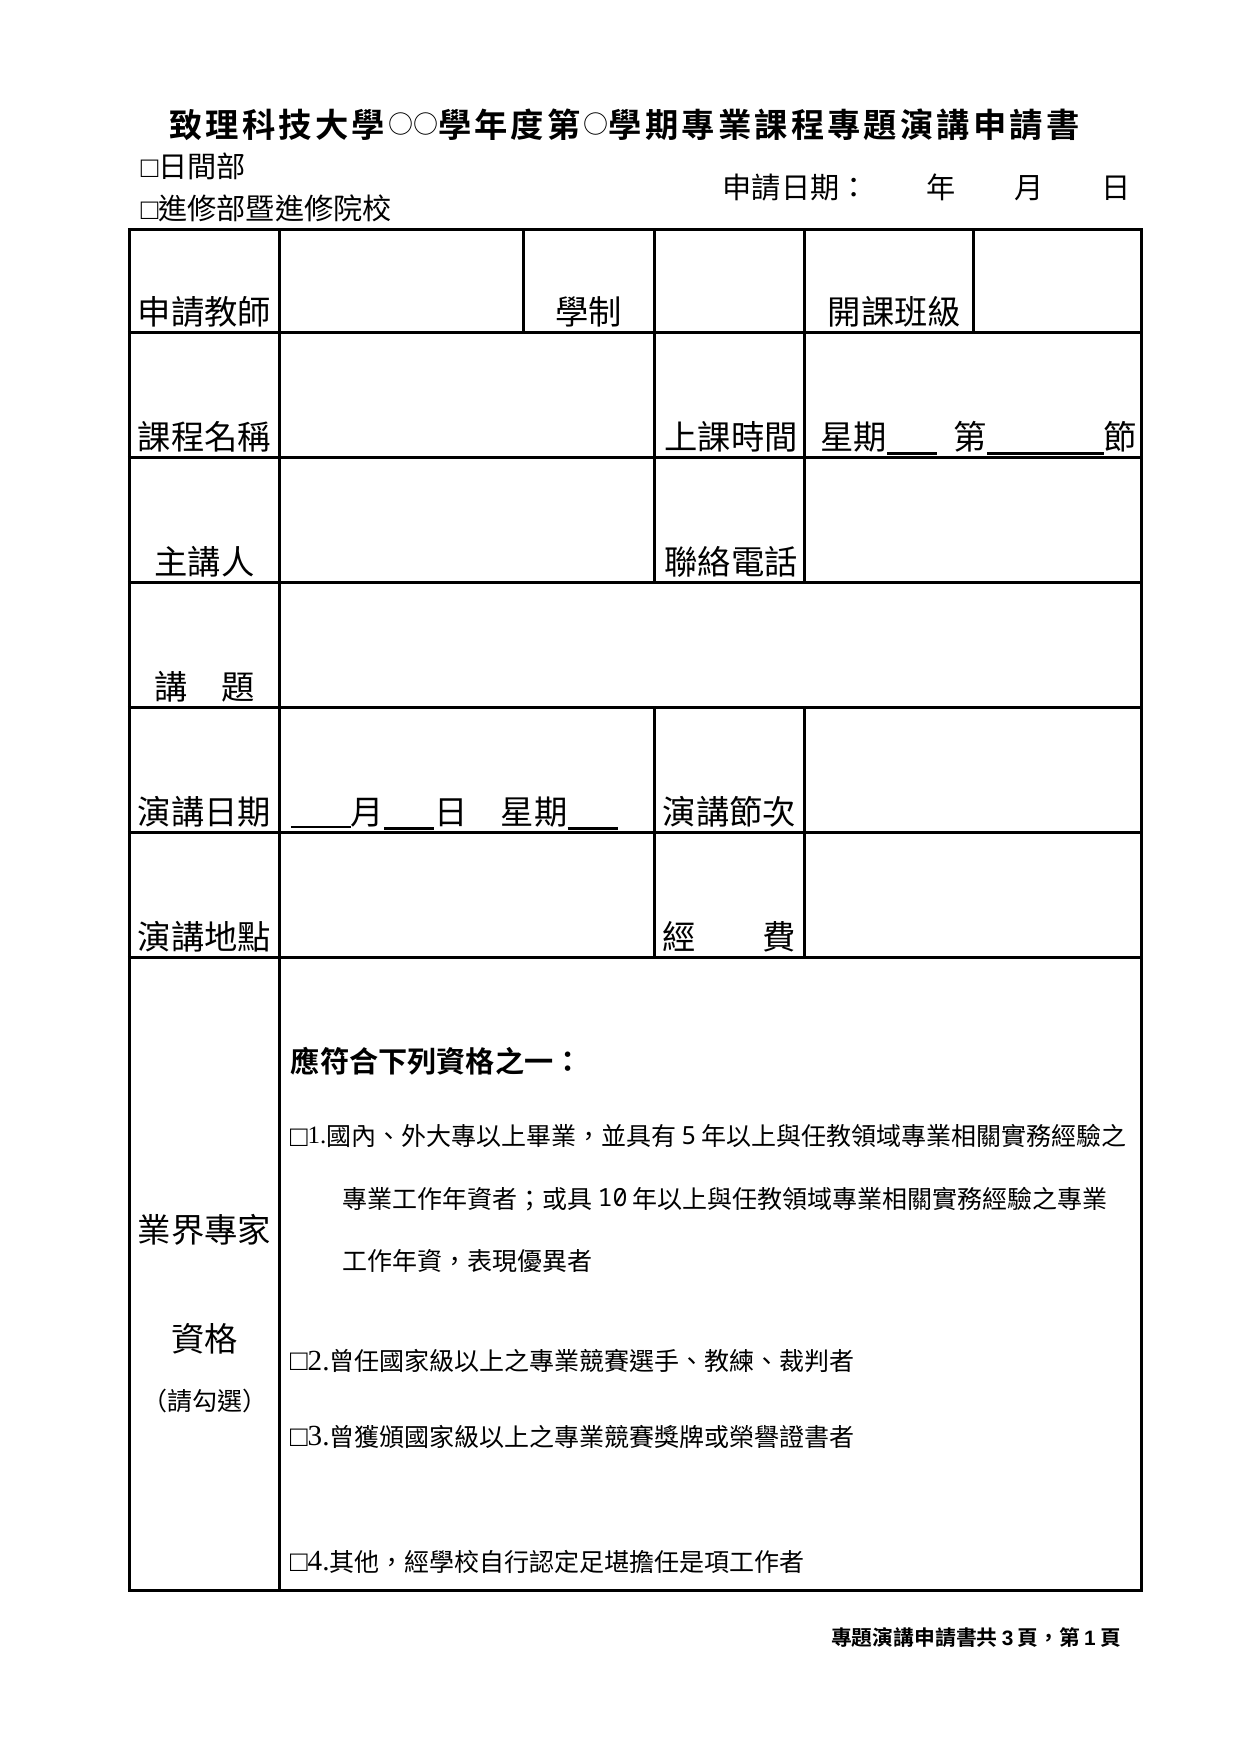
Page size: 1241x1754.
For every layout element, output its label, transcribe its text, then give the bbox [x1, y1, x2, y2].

table_cell □進修部暨進修院校 [129, 186, 617, 228]
table_cell 演講日期 [131, 709, 278, 831]
table_cell 星期 第 節 [806, 334, 1140, 456]
table_cell [975, 231, 1140, 331]
table_cell [281, 834, 653, 956]
table_cell 演講地點 [131, 834, 278, 956]
table_cell 上課時間 [656, 334, 803, 456]
table_cell 聯絡電話 [656, 459, 803, 581]
table_cell [281, 584, 1140, 706]
table_cell [806, 459, 1140, 581]
table_cell [656, 231, 803, 331]
table_cell [806, 709, 1140, 831]
table_cell 經 費 [656, 834, 803, 956]
table_cell 講 題 [131, 584, 278, 706]
table_cell [281, 334, 653, 456]
table_cell 學制 [525, 231, 653, 331]
table_header [617, 144, 654, 186]
text 致理科技大學○○學年度第○學期專業課程專題演講申請書 [118, 81, 1131, 143]
table_header 申請日期： 年 月 日 [654, 144, 1142, 228]
table_cell 月 日 星期 [281, 709, 653, 831]
table_cell 應符合下列資格之一： □1.國內、外大專以上畢業，並具有5年以上與任教領域專業相關實務經驗之專業工作年資者；或具10年以上與任教領域專業相關實務經驗之專業工作年資，表現優異者 □2.曾任國家級以上之專業競賽選手、教練、裁判者 □3.曾獲頒國家級以上之專業競賽獎牌或榮譽證書者 □4.其他，經學校自行認定足堪擔任是項工作者 [281, 959, 1140, 1588]
table_cell [281, 459, 653, 581]
table_header □日間部 [129, 144, 617, 186]
table_cell [806, 834, 1140, 956]
table_cell [617, 186, 654, 228]
table_cell 主講人 [131, 459, 278, 581]
table_cell 申請教師 [131, 231, 278, 331]
table_cell 課程名稱 [131, 334, 278, 456]
table_cell [281, 231, 522, 331]
table_cell 開課班級 [806, 231, 972, 331]
table_cell 演講節次 [656, 709, 803, 831]
table_cell 業界專家 資格 （請勾選） [131, 959, 278, 1588]
